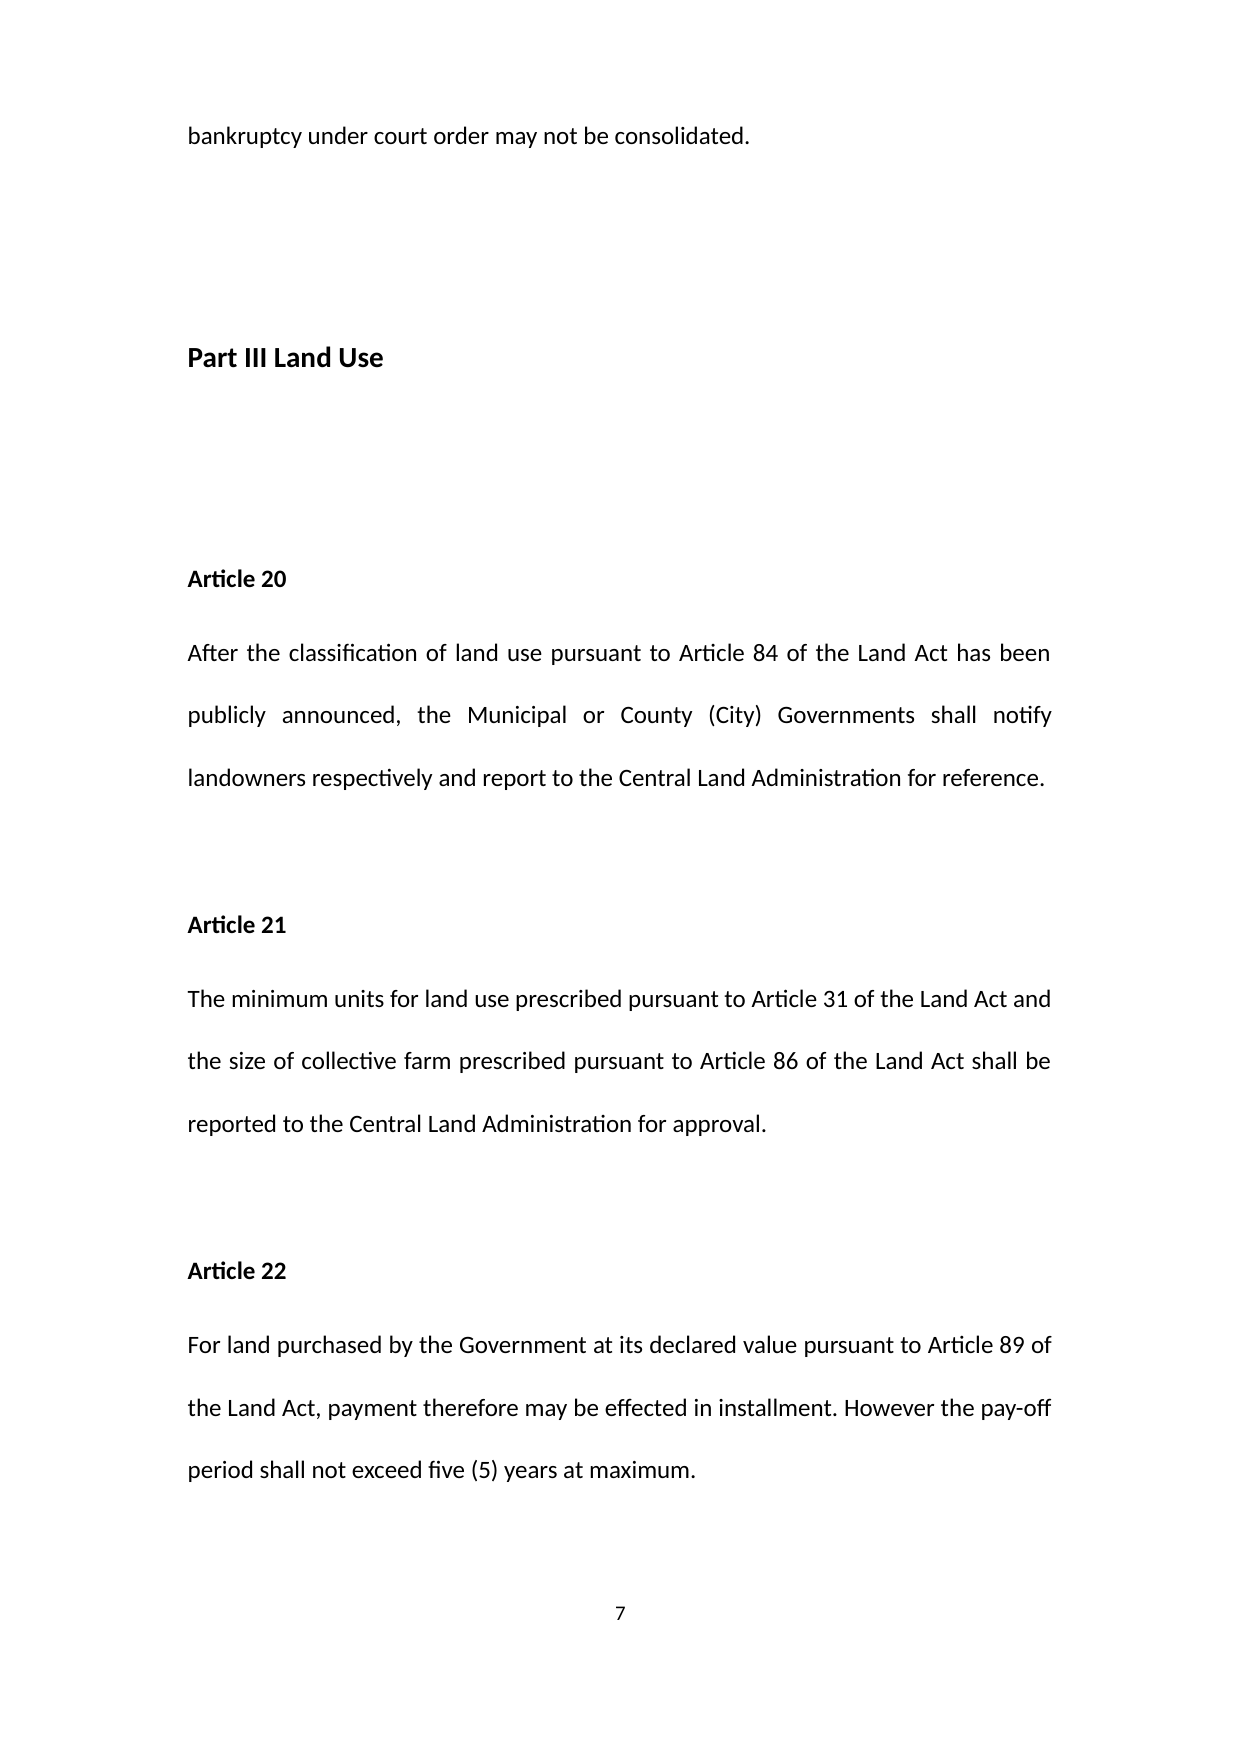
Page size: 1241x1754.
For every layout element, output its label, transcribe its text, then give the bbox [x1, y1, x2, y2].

text Article 22 [187, 1229, 1053, 1292]
text bankruptcy under court order may not be consolidated. [187, 94, 1053, 157]
text Article 21 [187, 883, 1053, 945]
text For land purchased by the Government at its declared value pursuant to Article 89 of the Land Act, payment therefore may be effected in installment. However the pay-off period shall not exceed five (5) years at maximum. [187, 1303, 1053, 1490]
text The minimum units for land use prescribed pursuant to Article 31 of the Land Act and the size of collective farm prescribed pursuant to Article 86 of the Land Act shall be reported to the Central Land Administration for approval. [187, 957, 1053, 1144]
text Article 20 [187, 537, 1053, 599]
text After the classification of land use pursuant to Article 84 of the Land Act has been publicly announced, the Municipal or County (City) Governments shall notify landowners respectively and report to the Central Land Administration for reference. [187, 610, 1053, 798]
text Part III Land Use [187, 315, 1053, 378]
